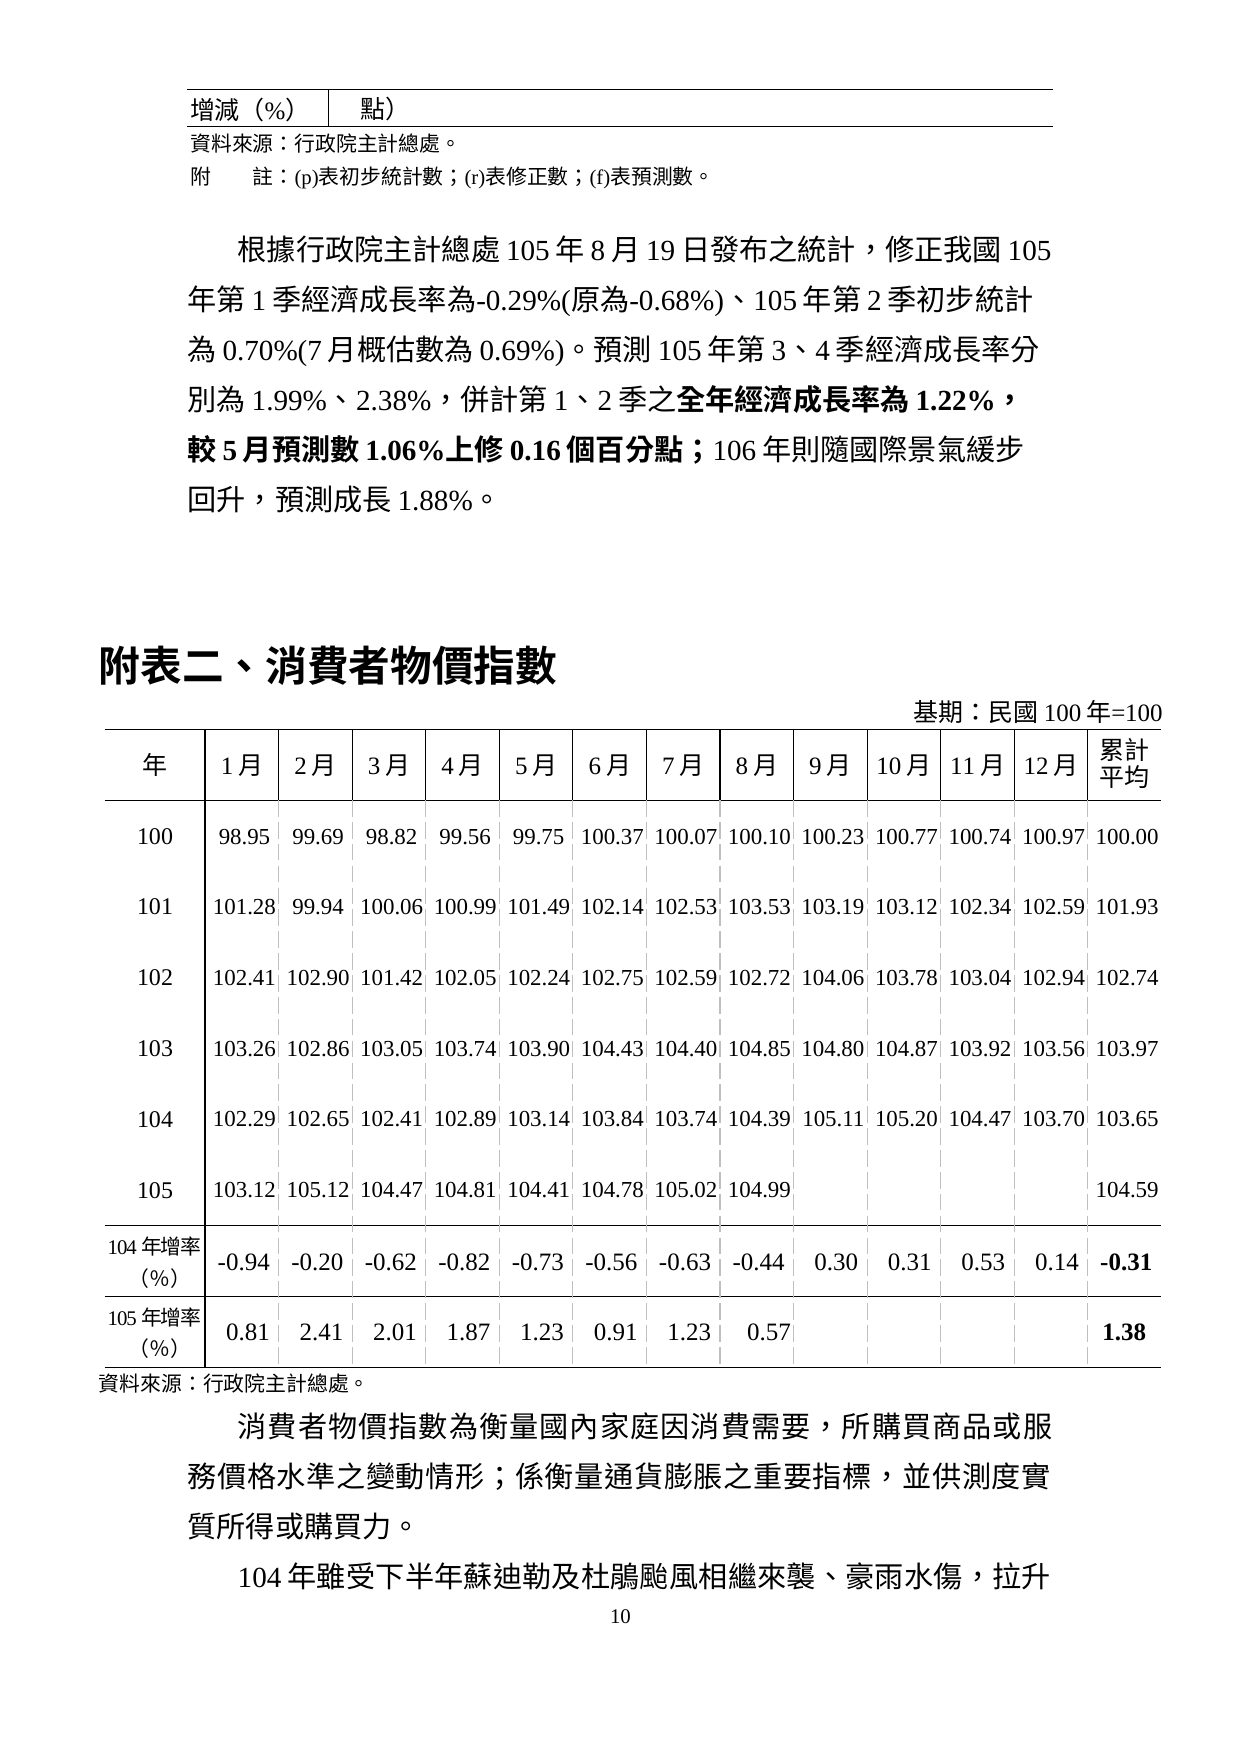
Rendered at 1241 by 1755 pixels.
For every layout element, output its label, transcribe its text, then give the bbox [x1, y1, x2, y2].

table_header 8月 [721, 730, 793, 800]
table_cell -0.44 [720, 1226, 793, 1296]
table_cell -0.62 [352, 1226, 426, 1296]
table_cell -0.73 [499, 1226, 573, 1296]
table_header 5月 [500, 730, 572, 800]
table_cell -0.56 [573, 1226, 646, 1296]
table_cell 104.59 [1088, 1154, 1161, 1225]
table_cell [867, 1297, 941, 1367]
table_cell 99.69 [279, 801, 352, 871]
table_cell 98.82 [352, 801, 426, 871]
table_cell 點） [329, 90, 441, 126]
table_cell [871, 90, 962, 126]
table_cell 1.87 [426, 1297, 499, 1367]
table_cell 103.70 [1014, 1083, 1088, 1154]
text 附表二、消費者物價指數 [99, 633, 1053, 693]
table_cell 1.23 [646, 1297, 720, 1367]
table_cell 100.23 [794, 801, 867, 871]
table_cell 104.87 [867, 1013, 941, 1083]
table_cell 104.41 [499, 1154, 573, 1225]
table_cell 103.19 [794, 871, 867, 942]
text 消費者物價指數為衡量國內家庭因消費需要，所購買商品或服務價格水準之變動情形；係衡量通貨膨脹之重要指標，並供測度實質所得或購買力。 [187, 1398, 1053, 1548]
table_cell [941, 1297, 1014, 1367]
table_cell [1014, 1297, 1088, 1367]
table_cell 104.78 [573, 1154, 646, 1225]
table_cell 102.53 [646, 871, 720, 942]
table_cell 104.99 [720, 1154, 793, 1225]
text 104年雖受下半年蘇迪勒及杜鵑颱風相繼來襲、豪雨水傷，拉升 [187, 1548, 1053, 1598]
table_cell 105.20 [867, 1083, 941, 1154]
table_cell 102.94 [1014, 942, 1088, 1012]
table_cell 101 [105, 871, 204, 942]
table_cell 102.89 [426, 1083, 499, 1154]
table_cell 1.23 [499, 1297, 573, 1367]
table_header 累計 平均 [1088, 730, 1161, 800]
table_header 7月 [647, 730, 719, 800]
table_cell 105.02 [646, 1154, 720, 1225]
table_cell 104.06 [794, 942, 867, 1012]
table_cell 104.40 [646, 1013, 720, 1083]
table_cell 104.81 [426, 1154, 499, 1225]
table_cell 0.14 [1014, 1226, 1088, 1296]
table_cell [867, 1154, 941, 1225]
table_cell 0.31 [867, 1226, 941, 1296]
table_cell 104.39 [720, 1083, 793, 1154]
table_cell 103.65 [1088, 1083, 1161, 1154]
table_cell 102.05 [426, 942, 499, 1012]
table_cell 103.97 [1088, 1013, 1161, 1083]
table_cell 105.12 [279, 1154, 352, 1225]
table_cell [441, 90, 562, 126]
table_cell 100 [105, 801, 204, 871]
table_cell 100.37 [573, 801, 646, 871]
table_cell 2.01 [352, 1297, 426, 1367]
table_cell 100.07 [646, 801, 720, 871]
table_cell 100.06 [352, 871, 426, 942]
table_header 12月 [1015, 730, 1087, 800]
table_cell 104.85 [720, 1013, 793, 1083]
table_header 年 [105, 730, 204, 800]
table_header 6月 [573, 730, 646, 800]
table_cell [780, 90, 871, 126]
table_cell 103.05 [352, 1013, 426, 1083]
table_cell 99.56 [426, 801, 499, 871]
table_cell 105.11 [794, 1083, 867, 1154]
table_cell 105 [105, 1154, 204, 1225]
table_cell 101.42 [352, 942, 426, 1012]
table_cell 103.74 [646, 1083, 720, 1154]
table_cell 102.59 [646, 942, 720, 1012]
table_cell 102.24 [499, 942, 573, 1012]
table_cell [653, 90, 780, 126]
table_cell 102.90 [279, 942, 352, 1012]
table_cell 2.41 [279, 1297, 352, 1367]
table_cell 102.75 [573, 942, 646, 1012]
table_cell [562, 90, 653, 126]
table_cell 100.99 [426, 871, 499, 942]
table_cell 99.94 [279, 871, 352, 942]
table_header 1月 [206, 730, 278, 800]
table_cell 102.59 [1014, 871, 1088, 942]
table_cell -0.31 [1088, 1226, 1161, 1296]
table_cell 104年增率（％） [105, 1226, 204, 1296]
table_cell 附 註：(p)表初步統計數；(r)表修正數；(f)表預測數。 [187, 159, 1053, 192]
table_cell 104 [105, 1083, 204, 1154]
table_cell [794, 1297, 867, 1367]
table_cell 98.95 [206, 801, 278, 871]
table_cell 104.43 [573, 1013, 646, 1083]
text 基期：民國100年=100 [187, 693, 1162, 729]
table_cell -0.94 [206, 1226, 278, 1296]
table_cell 103.56 [1014, 1013, 1088, 1083]
table_header 2月 [279, 730, 352, 800]
table_cell -0.20 [279, 1226, 352, 1296]
table_cell 102 [105, 942, 204, 1012]
table_cell 100.00 [1088, 801, 1161, 871]
table_cell 0.30 [794, 1226, 867, 1296]
table_cell 103.26 [206, 1013, 278, 1083]
table_cell 103.74 [426, 1013, 499, 1083]
table_cell [962, 90, 1053, 126]
table_cell 104.80 [794, 1013, 867, 1083]
table_cell 104.47 [352, 1154, 426, 1225]
table_header 9月 [794, 730, 867, 800]
table_cell 104.47 [941, 1083, 1014, 1154]
table_cell 102.34 [941, 871, 1014, 942]
table_cell 103.78 [867, 942, 941, 1012]
table_cell 103.04 [941, 942, 1014, 1012]
table_cell 102.29 [206, 1083, 278, 1154]
table_cell 103.12 [206, 1154, 278, 1225]
table_cell 102.41 [206, 942, 278, 1012]
table_cell 102.72 [720, 942, 793, 1012]
table_cell 100.74 [941, 801, 1014, 871]
text 根據行政院主計總處105年8月19日發布之統計，修正我國105年第1季經濟成長率為-0.29%(原為-0.68%)、105年第2季初步統計為0.70%(7月概估數為0.69%)。預測105年第3、4季經濟成長率分別為1.99%、2.38%，併計第1、2季之全年經濟成長率為1.22%，較5月預測數1.06%上修0.16個百分點；106年則隨國際景氣緩步回升，預測成長1.88%。 [187, 220, 1053, 520]
table_cell [1014, 1154, 1088, 1225]
text 資料來源：行政院主計總處。 [99, 1368, 1053, 1398]
table_header 11月 [941, 730, 1014, 800]
table_header 4月 [426, 730, 499, 800]
table_header 3月 [353, 730, 425, 800]
table_cell 102.74 [1088, 942, 1161, 1012]
table_cell 101.93 [1088, 871, 1161, 942]
table_cell 100.10 [720, 801, 793, 871]
table_cell -0.63 [646, 1226, 720, 1296]
table_cell 0.81 [206, 1297, 278, 1367]
table_cell 101.49 [499, 871, 573, 942]
table_cell 增減（%） [187, 90, 328, 126]
table_cell 99.75 [499, 801, 573, 871]
table_cell 101.28 [206, 871, 278, 942]
table_cell 102.65 [279, 1083, 352, 1154]
table_cell 102.86 [279, 1013, 352, 1083]
table_header 10月 [868, 730, 940, 800]
table_cell 100.97 [1014, 801, 1088, 871]
table_cell 103 [105, 1013, 204, 1083]
table_cell 102.41 [352, 1083, 426, 1154]
table_cell 102.14 [573, 871, 646, 942]
table_cell 103.90 [499, 1013, 573, 1083]
table_cell 0.57 [720, 1297, 793, 1367]
table_cell 105年增率（％） [105, 1297, 204, 1367]
table_cell 103.53 [720, 871, 793, 942]
table_cell 0.91 [573, 1297, 646, 1367]
table_cell 103.84 [573, 1083, 646, 1154]
table_cell 103.12 [867, 871, 941, 942]
table_cell 1.38 [1088, 1297, 1161, 1367]
table_cell 0.53 [941, 1226, 1014, 1296]
table_cell 資料來源：行政院主計總處。 [187, 127, 1053, 159]
table_cell [941, 1154, 1014, 1225]
table_cell -0.82 [426, 1226, 499, 1296]
table_cell 103.14 [499, 1083, 573, 1154]
table_cell [794, 1154, 867, 1225]
table_cell 100.77 [867, 801, 941, 871]
table_cell 103.92 [941, 1013, 1014, 1083]
